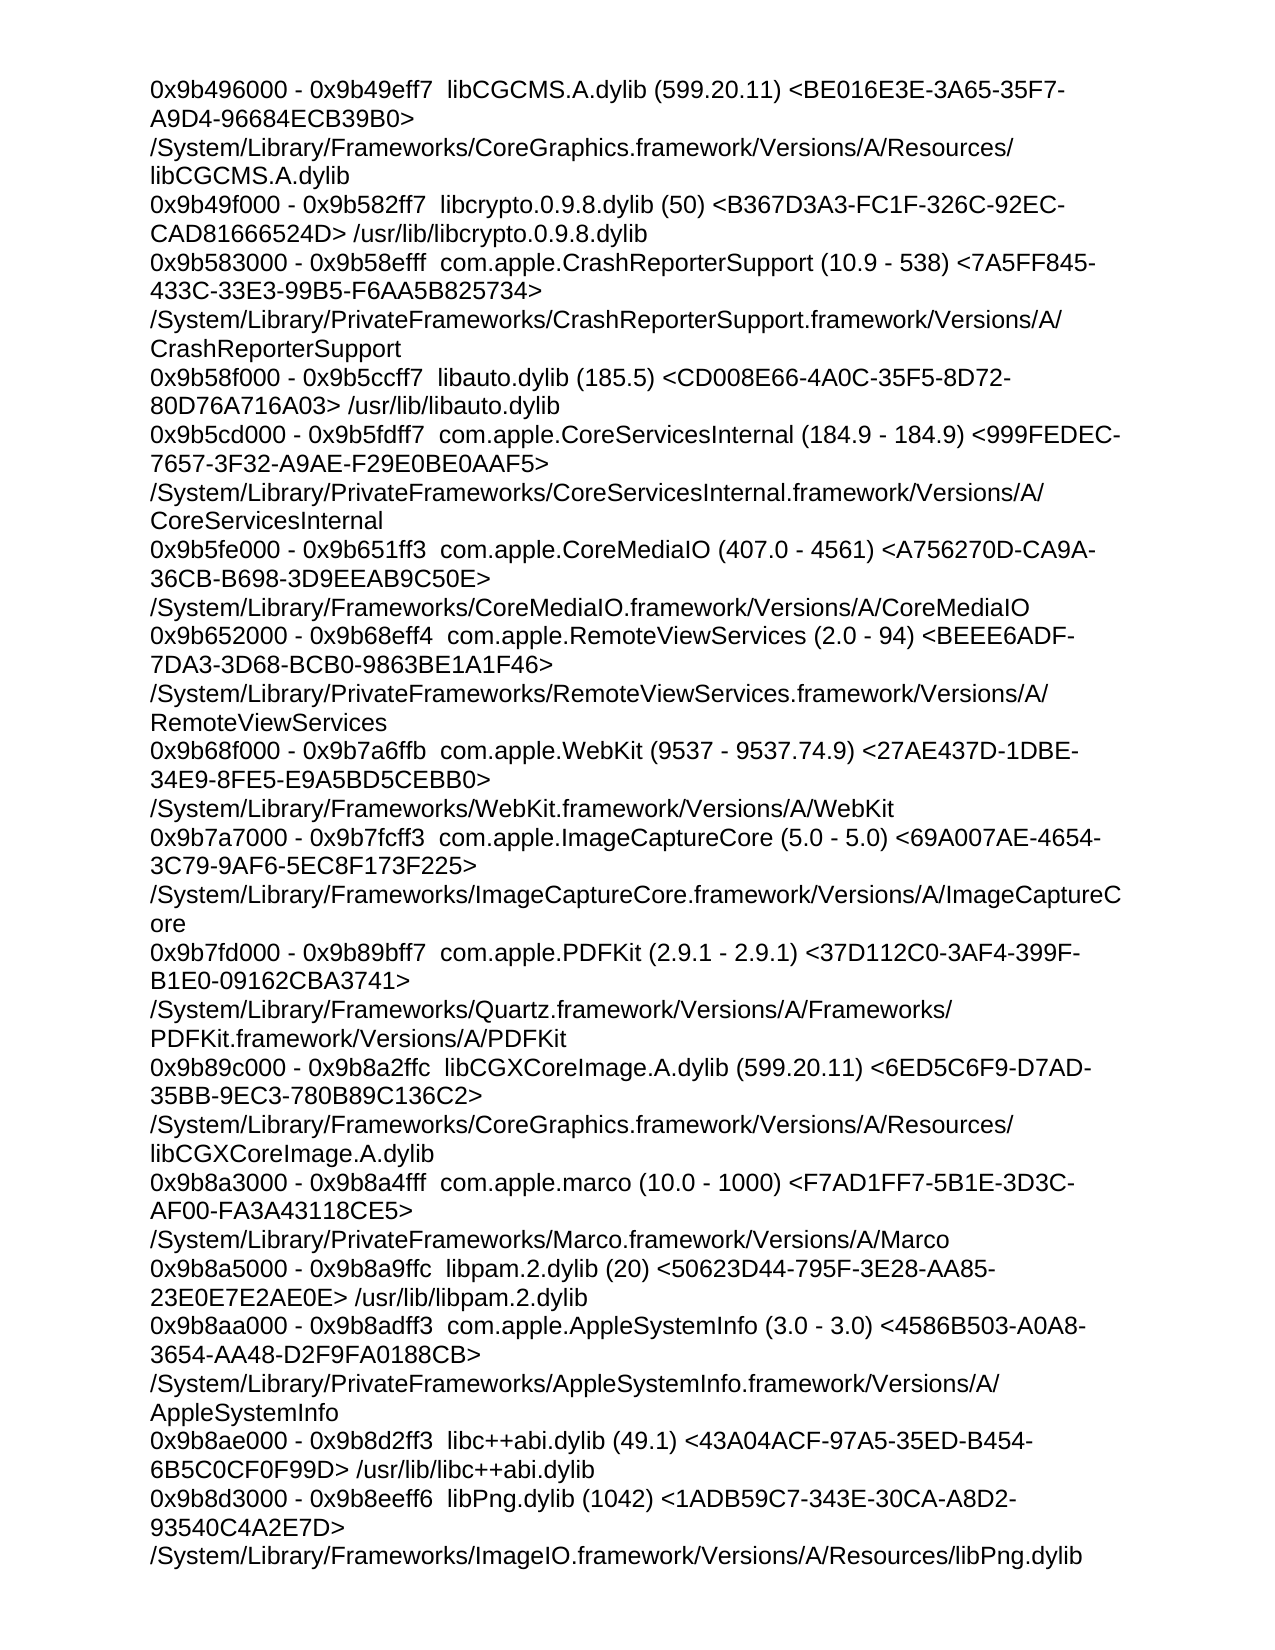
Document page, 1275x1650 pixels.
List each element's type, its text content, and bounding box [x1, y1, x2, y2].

text 0x9b5cd000 - 0x9b5fdff7 com.apple.CoreServicesInternal (184.9 - 184.9) <999FEDEC-7657-3F32-A9AE-F29E0BE0AAF5> /System/Library/PrivateFrameworks/CoreServicesInternal.framework/Versions/A/CoreServicesInternal [150, 420, 1125, 535]
text 0x9b68f000 - 0x9b7a6ffb com.apple.WebKit (9537 - 9537.74.9) <27AE437D-1DBE-34E9-8FE5-E9A5BD5CEBB0> /System/Library/Frameworks/WebKit.framework/Versions/A/WebKit [150, 736, 1125, 822]
text 0x9b652000 - 0x9b68eff4 com.apple.RemoteViewServices (2.0 - 94) <BEEE6ADF-7DA3-3D68-BCB0-9863BE1A1F46> /System/Library/PrivateFrameworks/RemoteViewServices.framework/Versions/A/RemoteViewServices [150, 621, 1125, 736]
text 0x9b496000 - 0x9b49eff7 libCGCMS.A.dylib (599.20.11) <BE016E3E-3A65-35F7-A9D4-96684ECB39B0> /System/Library/Frameworks/CoreGraphics.framework/Versions/A/Resources/libCGCMS.A.dylib [150, 75, 1125, 190]
text 0x9b8d3000 - 0x9b8eeff6 libPng.dylib (1042) <1ADB59C7-343E-30CA-A8D2-93540C4A2E7D> /System/Library/Frameworks/ImageIO.framework/Versions/A/Resources/libPng.dylib [150, 1484, 1125, 1570]
text 0x9b7a7000 - 0x9b7fcff3 com.apple.ImageCaptureCore (5.0 - 5.0) <69A007AE-4654-3C79-9AF6-5EC8F173F225> /System/Library/Frameworks/ImageCaptureCore.framework/Versions/A/ImageCaptureCore [150, 822, 1125, 937]
text 0x9b8a3000 - 0x9b8a4fff com.apple.marco (10.0 - 1000) <F7AD1FF7-5B1E-3D3C-AF00-FA3A43118CE5> /System/Library/PrivateFrameworks/Marco.framework/Versions/A/Marco [150, 1167, 1125, 1254]
text 0x9b49f000 - 0x9b582ff7 libcrypto.0.9.8.dylib (50) <B367D3A3-FC1F-326C-92EC-CAD81666524D> /usr/lib/libcrypto.0.9.8.dylib [150, 190, 1125, 247]
text 0x9b583000 - 0x9b58efff com.apple.CrashReporterSupport (10.9 - 538) <7A5FF845-433C-33E3-99B5-F6AA5B825734> /System/Library/PrivateFrameworks/CrashReporterSupport.framework/Versions/A/CrashReporterSupport [150, 247, 1125, 362]
text 0x9b8aa000 - 0x9b8adff3 com.apple.AppleSystemInfo (3.0 - 3.0) <4586B503-A0A8-3654-AA48-D2F9FA0188CB> /System/Library/PrivateFrameworks/AppleSystemInfo.framework/Versions/A/AppleSystemInfo [150, 1311, 1125, 1426]
text 0x9b8ae000 - 0x9b8d2ff3 libc++abi.dylib (49.1) <43A04ACF-97A5-35ED-B454-6B5C0CF0F99D> /usr/lib/libc++abi.dylib [150, 1426, 1125, 1484]
text 0x9b5fe000 - 0x9b651ff3 com.apple.CoreMediaIO (407.0 - 4561) <A756270D-CA9A-36CB-B698-3D9EEAB9C50E> /System/Library/Frameworks/CoreMediaIO.framework/Versions/A/CoreMediaIO [150, 535, 1125, 621]
text 0x9b89c000 - 0x9b8a2ffc libCGXCoreImage.A.dylib (599.20.11) <6ED5C6F9-D7AD-35BB-9EC3-780B89C136C2> /System/Library/Frameworks/CoreGraphics.framework/Versions/A/Resources/libCGXCoreImage.A.dylib [150, 1052, 1125, 1167]
text 0x9b8a5000 - 0x9b8a9ffc libpam.2.dylib (20) <50623D44-795F-3E28-AA85-23E0E7E2AE0E> /usr/lib/libpam.2.dylib [150, 1254, 1125, 1311]
text 0x9b7fd000 - 0x9b89bff7 com.apple.PDFKit (2.9.1 - 2.9.1) <37D112C0-3AF4-399F-B1E0-09162CBA3741> /System/Library/Frameworks/Quartz.framework/Versions/A/Frameworks/PDFKit.framework/Versions/A/PDFKit [150, 937, 1125, 1052]
text 0x9b58f000 - 0x9b5ccff7 libauto.dylib (185.5) <CD008E66-4A0C-35F5-8D72-80D76A716A03> /usr/lib/libauto.dylib [150, 362, 1125, 420]
